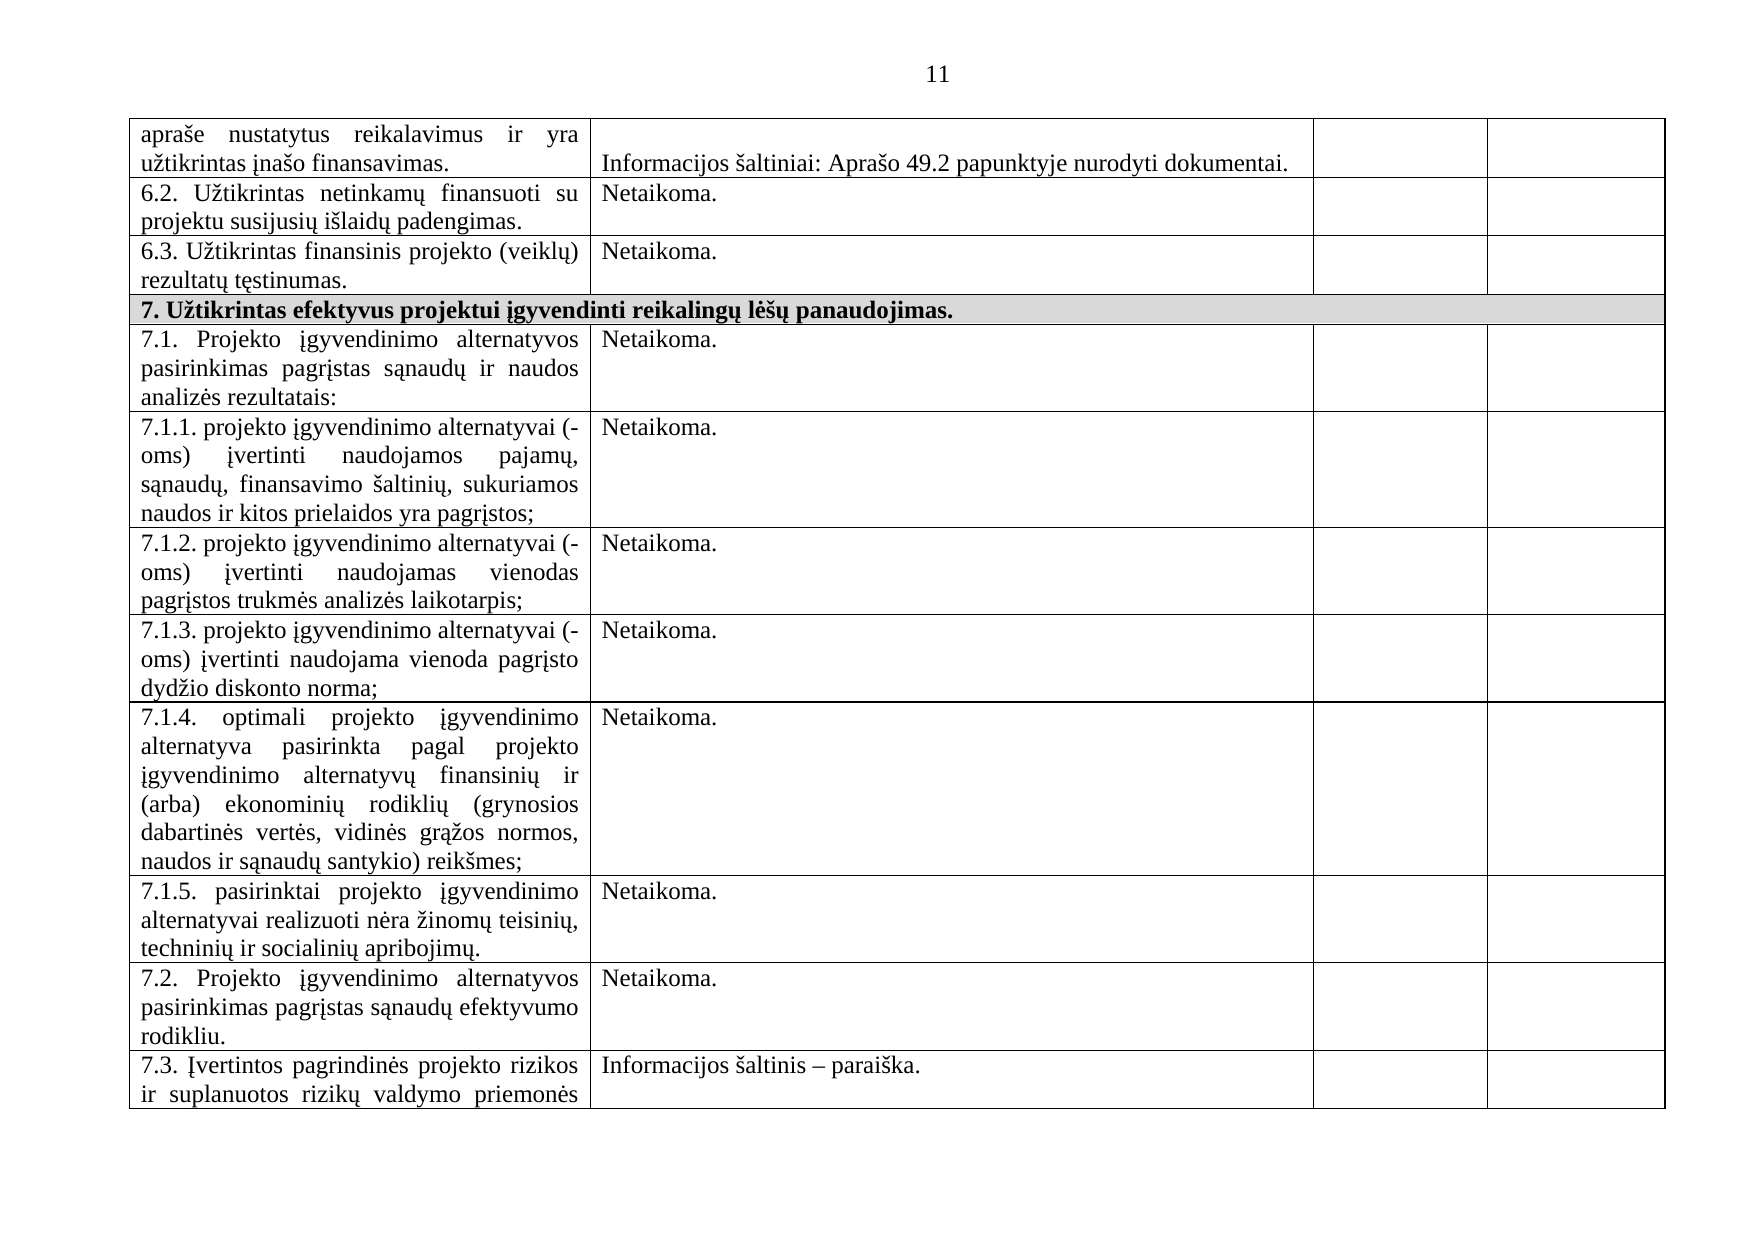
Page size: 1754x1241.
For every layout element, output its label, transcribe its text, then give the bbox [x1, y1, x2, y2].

table_cell Netaikoma. [591, 178, 1313, 235]
table_cell Netaikoma. [591, 963, 1313, 1049]
table_cell [1314, 412, 1487, 527]
table_cell Netaikoma. [591, 236, 1313, 294]
table_cell [1314, 178, 1487, 235]
table_cell [1488, 412, 1664, 527]
table_cell [1314, 703, 1487, 875]
table_cell [1314, 236, 1487, 294]
table_cell Informacijos šaltinis – paraiška. [591, 1051, 1313, 1108]
table_cell 7.1.5. pasirinktai projekto įgyvendinimo alternatyvai realizuoti nėra žinomų teisinių, techninių ir socialinių apribojimų. [130, 876, 590, 962]
table_cell [1314, 325, 1487, 411]
table_cell [1488, 703, 1664, 875]
table_cell [1488, 236, 1664, 294]
table_cell [1314, 876, 1487, 962]
table_cell apraše nustatytus reikalavimus ir yra užtikrintas įnašo finansavimas. [130, 119, 590, 177]
table_cell [1488, 963, 1664, 1049]
table_cell 7.1.3. projekto įgyvendinimo alternatyvai (-oms) įvertinti naudojama vienoda pagrįsto dydžio diskonto norma; [130, 615, 590, 701]
table_cell Netaikoma. [591, 325, 1313, 411]
table_cell [1488, 119, 1664, 177]
table_cell [1488, 615, 1664, 701]
table_cell [1488, 528, 1664, 614]
table_cell [1314, 963, 1487, 1049]
table_cell 7.1.1. projekto įgyvendinimo alternatyvai (-oms) įvertinti naudojamos pajamų, sąnaudų, finansavimo šaltinių, sukuriamos naudos ir kitos prielaidos yra pagrįstos; [130, 412, 590, 527]
table_cell 7.3. Įvertintos pagrindinės projekto rizikos ir suplanuotos rizikų valdymo priemonės [130, 1051, 590, 1108]
table_cell Informacijos šaltiniai: Aprašo 49.2 papunktyje nurodyti dokumentai. [591, 119, 1313, 177]
table_cell 6.3. Užtikrintas finansinis projekto (veiklų) rezultatų tęstinumas. [130, 236, 590, 294]
table_cell [1314, 528, 1487, 614]
table_cell [1488, 876, 1664, 962]
table_cell 7.1.4. optimali projekto įgyvendinimo alternatyva pasirinkta pagal projekto įgyvendinimo alternatyvų finansinių ir (arba) ekonominių rodiklių (grynosios dabartinės vertės, vidinės grąžos normos, naudos ir sąnaudų santykio) reikšmes; [130, 703, 590, 875]
table_cell Netaikoma. [591, 412, 1313, 527]
table_cell Netaikoma. [591, 876, 1313, 962]
table_cell 6.2. Užtikrintas netinkamų finansuoti su projektu susijusių išlaidų padengimas. [130, 178, 590, 235]
table_cell 7.1. Projekto įgyvendinimo alternatyvos pasirinkimas pagrįstas sąnaudų ir naudos analizės rezultatais: [130, 325, 590, 411]
table_cell [1314, 119, 1487, 177]
table_cell 7.2. Projekto įgyvendinimo alternatyvos pasirinkimas pagrįstas sąnaudų efektyvumo rodikliu. [130, 963, 590, 1049]
table_cell [1488, 1051, 1664, 1108]
table_cell [1488, 325, 1664, 411]
table_cell [1314, 615, 1487, 701]
table_cell 7. Užtikrintas efektyvus projektui įgyvendinti reikalingų lėšų panaudojimas. [130, 295, 1664, 323]
table_cell Netaikoma. [591, 703, 1313, 875]
table_cell [1488, 178, 1664, 235]
table_cell Netaikoma. [591, 615, 1313, 701]
table_cell Netaikoma. [591, 528, 1313, 614]
table_cell [1314, 1051, 1487, 1108]
table_cell 7.1.2. projekto įgyvendinimo alternatyvai (-oms) įvertinti naudojamas vienodas pagrįstos trukmės analizės laikotarpis; [130, 528, 590, 614]
